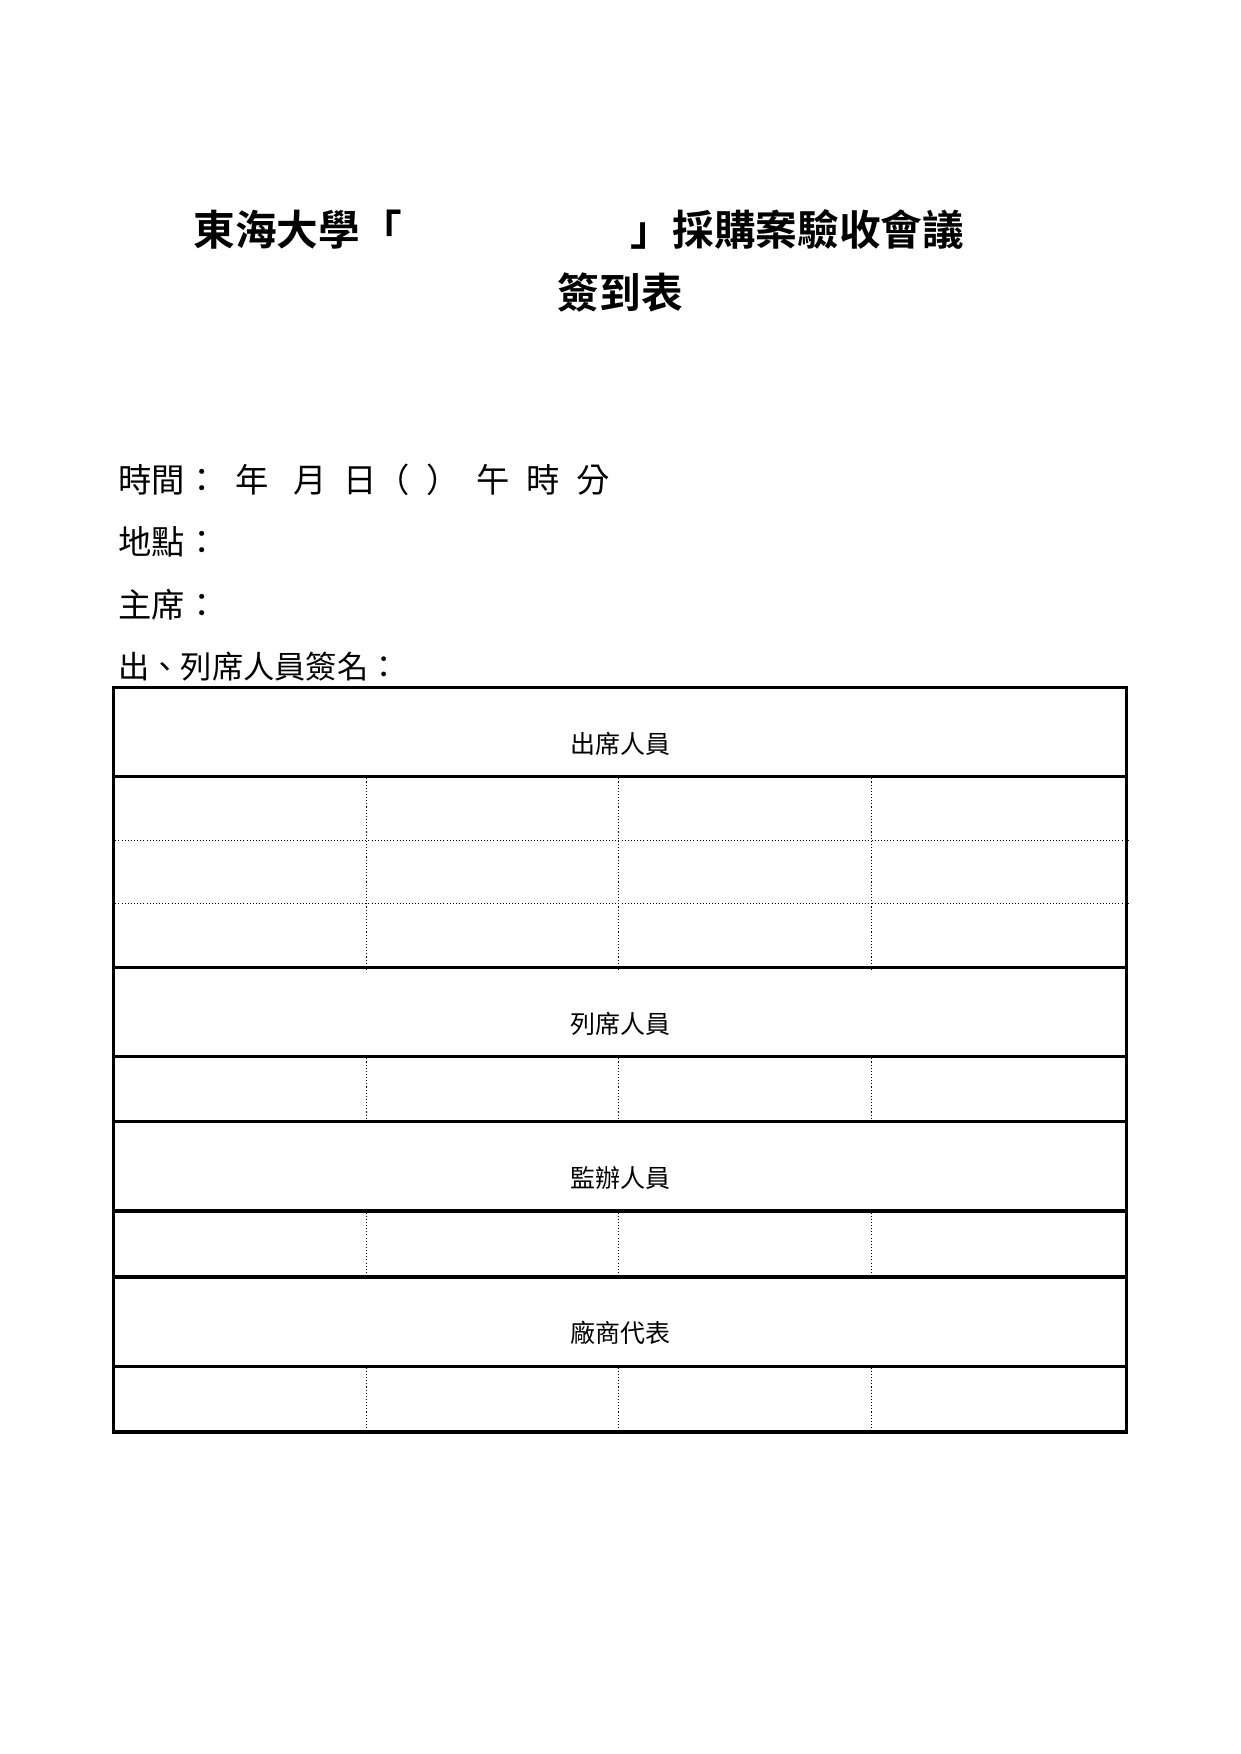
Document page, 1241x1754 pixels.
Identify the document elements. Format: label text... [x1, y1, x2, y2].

text 主席： [118, 561, 1122, 623]
table_cell [619, 778, 871, 840]
table_cell [366, 840, 618, 903]
table_cell [871, 1368, 1125, 1430]
table_cell [871, 840, 1125, 903]
table_cell [619, 1058, 871, 1120]
text 簽到表 [118, 248, 1122, 311]
table_cell [619, 903, 871, 966]
table_cell [619, 1368, 871, 1430]
table_cell [366, 778, 618, 840]
table_cell [871, 1058, 1125, 1120]
text 出、列席人員簽名： [118, 623, 1122, 686]
table_cell [366, 903, 618, 966]
table_cell [366, 1213, 618, 1275]
table_cell 廠商代表 [115, 1279, 1125, 1364]
text 時間： 年 月 日（ ） 午 時 分 [118, 436, 1122, 498]
text 地點： [118, 498, 1122, 561]
text 東海大學「 」採購案驗收會議 [118, 186, 1122, 248]
table_cell [115, 1213, 366, 1275]
table_cell [871, 903, 1125, 966]
table_cell [115, 778, 366, 840]
table_cell 列席人員 [115, 969, 1125, 1055]
table_cell [115, 840, 366, 903]
table_cell [366, 1058, 618, 1120]
table_cell 監辦人員 [115, 1123, 1125, 1209]
table_cell [115, 1368, 366, 1430]
table_cell [619, 1213, 871, 1275]
table_cell [115, 1058, 366, 1120]
table_cell [871, 778, 1125, 840]
table_cell [871, 1213, 1125, 1275]
table_cell [619, 840, 871, 903]
table_header 出席人員 [115, 689, 1125, 775]
table_cell [366, 1368, 618, 1430]
table_cell [115, 903, 366, 966]
